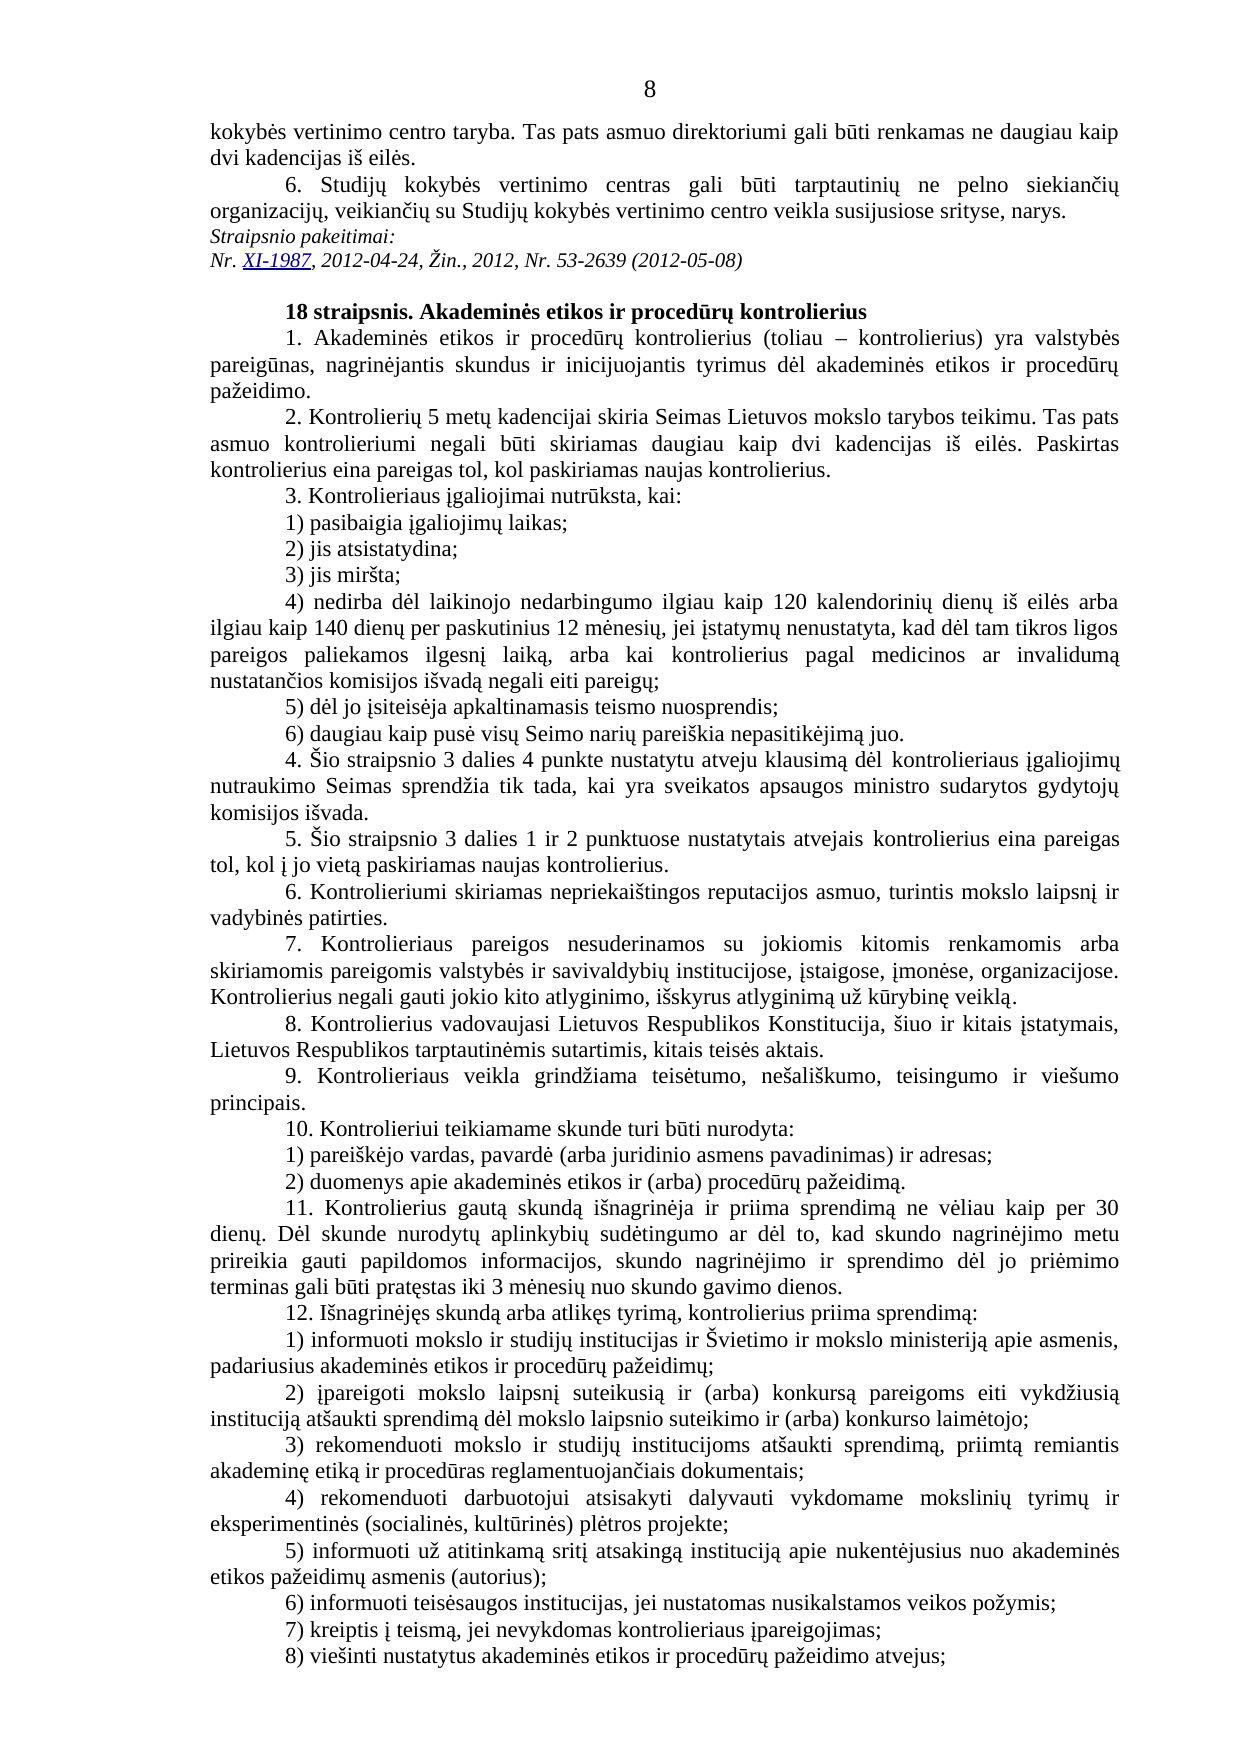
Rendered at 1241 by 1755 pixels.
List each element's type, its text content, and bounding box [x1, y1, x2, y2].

text 10. Kontrolieriui teikiamame skunde turi būti nurodyta: [210, 1115, 1120, 1141]
text 8. Kontrolierius vadovaujasi Lietuvos Respublikos Konstitucija, šiuo ir kitais įstatymais, Lietuvos Respublikos tarptautinėmis sutartimis, kitais teisės aktais. [210, 1009, 1120, 1062]
text kokybės vertinimo centro taryba. Tas pats asmuo direktoriumi gali būti renkamas ne daugiau kaip dvi kadencijas iš eilės. [210, 118, 1120, 171]
text 1) pasibaigia įgaliojimų laikas; [210, 509, 1120, 535]
text Straipsnio pakeitimai: [210, 223, 1120, 248]
text Nr. XI-1987, 2012-04-24, Žin., 2012, Nr. 53-2639 (2012-05-08) [210, 248, 1120, 272]
text 4) nedirba dėl laikinojo nedarbingumo ilgiau kaip 120 kalendorinių dienų iš eilės arba ilgiau kaip 140 dienų per paskutinius 12 mėnesių, jei įstatymų nenustatyta, kad dėl tam tikros ligos pareigos paliekamos ilgesnį laiką, arba kai kontrolierius pagal medicinos ar invalidumą nustatančios komisijos išvadą negali eiti pareigų; [210, 588, 1120, 693]
text 5) informuoti už atitinkamą sritį atsakingą instituciją apie nukentėjusius nuo akademinės etikos pažeidimų asmenis (autorius); [210, 1537, 1120, 1589]
text 7. Kontrolieriaus pareigos nesuderinamos su jokiomis kitomis renkamomis arba skiriamomis pareigomis valstybės ir savivaldybių institucijose, įstaigose, įmonėse, organizacijose. Kontrolierius negali gauti jokio kito atlyginimo, išskyrus atlyginimą už kūrybinę veiklą. [210, 931, 1120, 1009]
text 8) viešinti nustatytus akademinės etikos ir procedūrų pažeidimo atvejus; [210, 1642, 1120, 1668]
text 1) informuoti mokslo ir studijų institucijas ir Švietimo ir mokslo ministeriją apie asmenis, padariusius akademinės etikos ir procedūrų pažeidimų; [210, 1326, 1120, 1378]
text 6) daugiau kaip pusė visų Seimo narių pareiškia nepasitikėjimą juo. [210, 720, 1120, 746]
text 3) jis miršta; [210, 562, 1120, 588]
text 7) kreiptis į teismą, jei nevykdomas kontrolieriaus įpareigojimas; [210, 1616, 1120, 1642]
text 6) informuoti teisėsaugos institucijas, jei nustatomas nusikalstamos veikos požymis; [210, 1589, 1120, 1616]
text 11. Kontrolierius gautą skundą išnagrinėja ir priima sprendimą ne vėliau kaip per 30 dienų. Dėl skunde nurodytų aplinkybių sudėtingumo ar dėl to, kad skundo nagrinėjimo metu prireikia gauti papildomos informacijos, skundo nagrinėjimo ir sprendimo dėl jo priėmimo terminas gali būti pratęstas iki 3 mėnesių nuo skundo gavimo dienos. [210, 1194, 1120, 1299]
text 18 straipsnis. Akademinės etikos ir procedūrų kontrolierius [210, 298, 1120, 324]
text 9. Kontrolieriaus veikla grindžiama teisėtumo, nešališkumo, teisingumo ir viešumo principais. [210, 1062, 1120, 1115]
text 2) jis atsistatydina; [210, 535, 1120, 562]
text 4) rekomenduoti darbuotojui atsisakyti dalyvauti vykdomame mokslinių tyrimų ir eksperimentinės (socialinės, kultūrinės) plėtros projekte; [210, 1484, 1120, 1537]
text 5) dėl jo įsiteisėja apkaltinamasis teismo nuosprendis; [210, 693, 1120, 720]
text 1. Akademinės etikos ir procedūrų kontrolierius (toliau – kontrolierius) yra valstybės pareigūnas, nagrinėjantis skundus ir inicijuojantis tyrimus dėl akademinės etikos ir procedūrų pažeidimo. [210, 324, 1120, 403]
text 6. Studijų kokybės vertinimo centras gali būti tarptautinių ne pelno siekiančių organizacijų, veikiančių su Studijų kokybės vertinimo centro veikla susijusiose srityse, narys. [210, 171, 1120, 223]
text 2. Kontrolierių 5 metų kadencijai skiria Seimas Lietuvos mokslo tarybos teikimu. Tas pats asmuo kontrolieriumi negali būti skiriamas daugiau kaip dvi kadencijas iš eilės. Paskirtas kontrolierius eina pareigas tol, kol paskiriamas naujas kontrolierius. [210, 403, 1120, 482]
text 4. Šio straipsnio 3 dalies 4 punkte nustatytu atveju klausimą dėl kontrolieriaus įgaliojimų nutraukimo Seimas sprendžia tik tada, kai yra sveikatos apsaugos ministro sudarytos gydytojų komisijos išvada. [210, 746, 1120, 825]
text 12. Išnagrinėjęs skundą arba atlikęs tyrimą, kontrolierius priima sprendimą: [210, 1299, 1120, 1326]
text 2) įpareigoti mokslo laipsnį suteikusią ir (arba) konkursą pareigoms eiti vykdžiusią instituciją atšaukti sprendimą dėl mokslo laipsnio suteikimo ir (arba) konkurso laimėtojo; [210, 1378, 1120, 1431]
text 5. Šio straipsnio 3 dalies 1 ir 2 punktuose nustatytais atvejais kontrolierius eina pareigas tol, kol į jo vietą paskiriamas naujas kontrolierius. [210, 825, 1120, 878]
text 6. Kontrolieriumi skiriamas nepriekaištingos reputacijos asmuo, turintis mokslo laipsnį ir vadybinės patirties. [210, 878, 1120, 931]
text 3. Kontrolieriaus įgaliojimai nutrūksta, kai: [210, 482, 1120, 509]
text 2) duomenys apie akademinės etikos ir (arba) procedūrų pažeidimą. [210, 1168, 1120, 1194]
text 1) pareiškėjo vardas, pavardė (arba juridinio asmens pavadinimas) ir adresas; [210, 1141, 1120, 1168]
text 3) rekomenduoti mokslo ir studijų institucijoms atšaukti sprendimą, priimtą remiantis akademinę etiką ir procedūras reglamentuojančiais dokumentais; [210, 1431, 1120, 1484]
